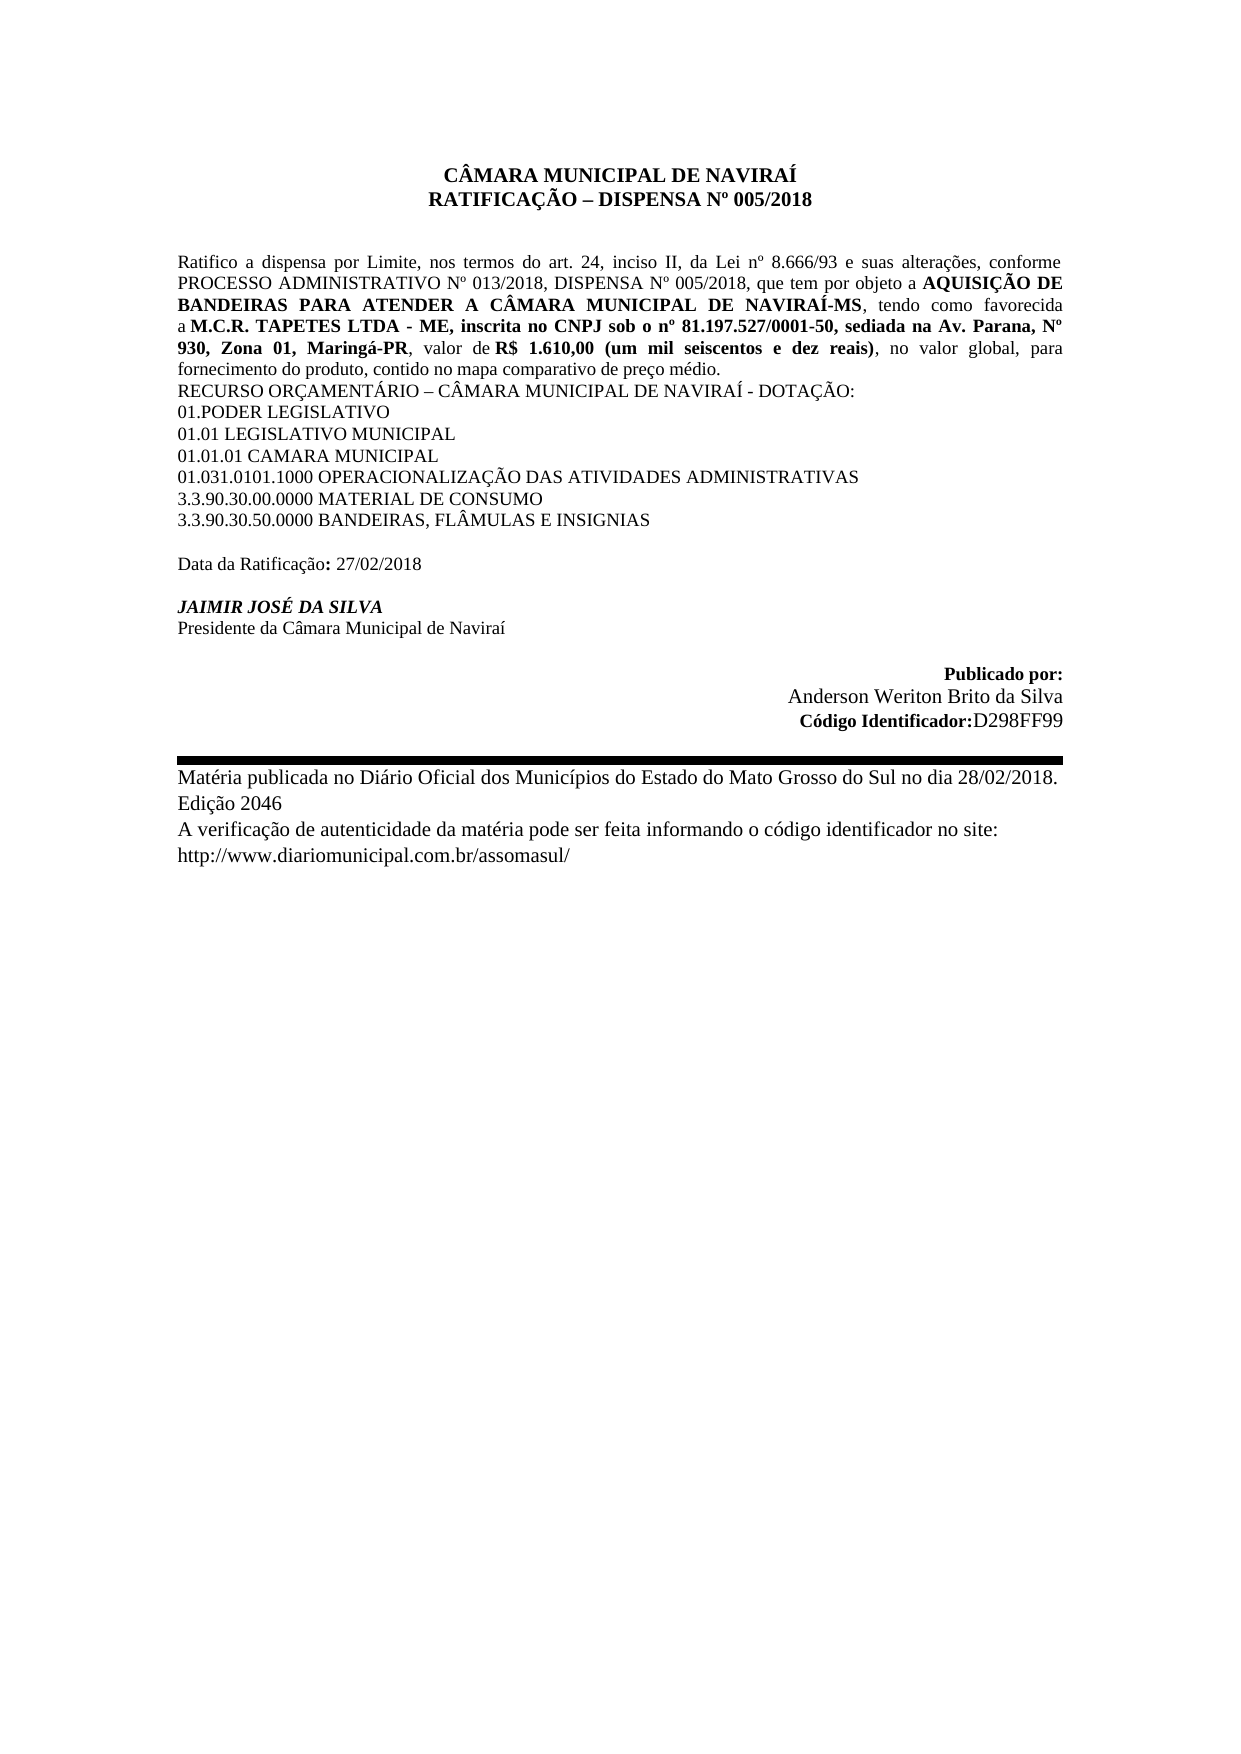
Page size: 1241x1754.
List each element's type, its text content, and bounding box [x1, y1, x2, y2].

text Presidente da Câmara Municipal de Naviraí [177, 617, 1063, 639]
text 01.01 LEGISLATIVO MUNICIPAL [177, 423, 1063, 444]
text 01.PODER LEGISLATIVO [177, 401, 1063, 423]
text Ratifico a dispensa por Limite, nos termos do art. 24, inciso II, da Lei nº 8.666/93 e suas alterações, conforme PROCESSO ADMINISTRATIVO Nº 013/2018, DISPENSA Nº 005/2018, que tem por objeto a AQUISIÇÃO DE BANDEIRAS PARA ATENDER A CÂMARA MUNICIPAL DE NAVIRAÍ-MS, tendo como favorecida a M.C.R. TAPETES LTDA - ME, inscrita no CNPJ sob o nº 81.197.527/0001-50, sediada na Av. Parana, Nº 930, Zona 01, Maringá-PR, valor de R$ 1.610,00 (um mil seiscentos e dez reais), no valor global, para fornecimento do produto, contido no mapa comparativo de preço médio. [177, 251, 1063, 380]
text Publicado por: Anderson Weriton Brito da Silva Código Identificador:D298FF99 [177, 639, 1063, 732]
text Matéria publicada no Diário Oficial dos Municípios do Estado do Mato Grosso do Sul no dia 28/02/2018. Edição 2046 A verificação de autenticidade da matéria pode ser feita informando o código identificador no site: http://www.diariomunicipal.com.br/assomasul/ [177, 765, 1063, 867]
text JAIMIR JOSÉ DA SILVA [177, 596, 1063, 617]
text CÂMARA MUNICIPAL DE NAVIRAÍ RATIFICAÇÃO – DISPENSA Nº 005/2018 [177, 163, 1063, 211]
text 3.3.90.30.50.0000 BANDEIRAS, FLÂMULAS E INSIGNIAS [177, 509, 1063, 531]
text 3.3.90.30.00.0000 MATERIAL DE CONSUMO [177, 488, 1063, 509]
text Data da Ratificação: 27/02/2018 [177, 552, 1063, 574]
text 01.01.01 CAMARA MUNICIPAL [177, 444, 1063, 466]
text RECURSO ORÇAMENTÁRIO – CÂMARA MUNICIPAL DE NAVIRAÍ - DOTAÇÃO: [177, 380, 1063, 401]
text 01.031.0101.1000 OPERACIONALIZAÇÃO DAS ATIVIDADES ADMINISTRATIVAS [177, 466, 1063, 488]
